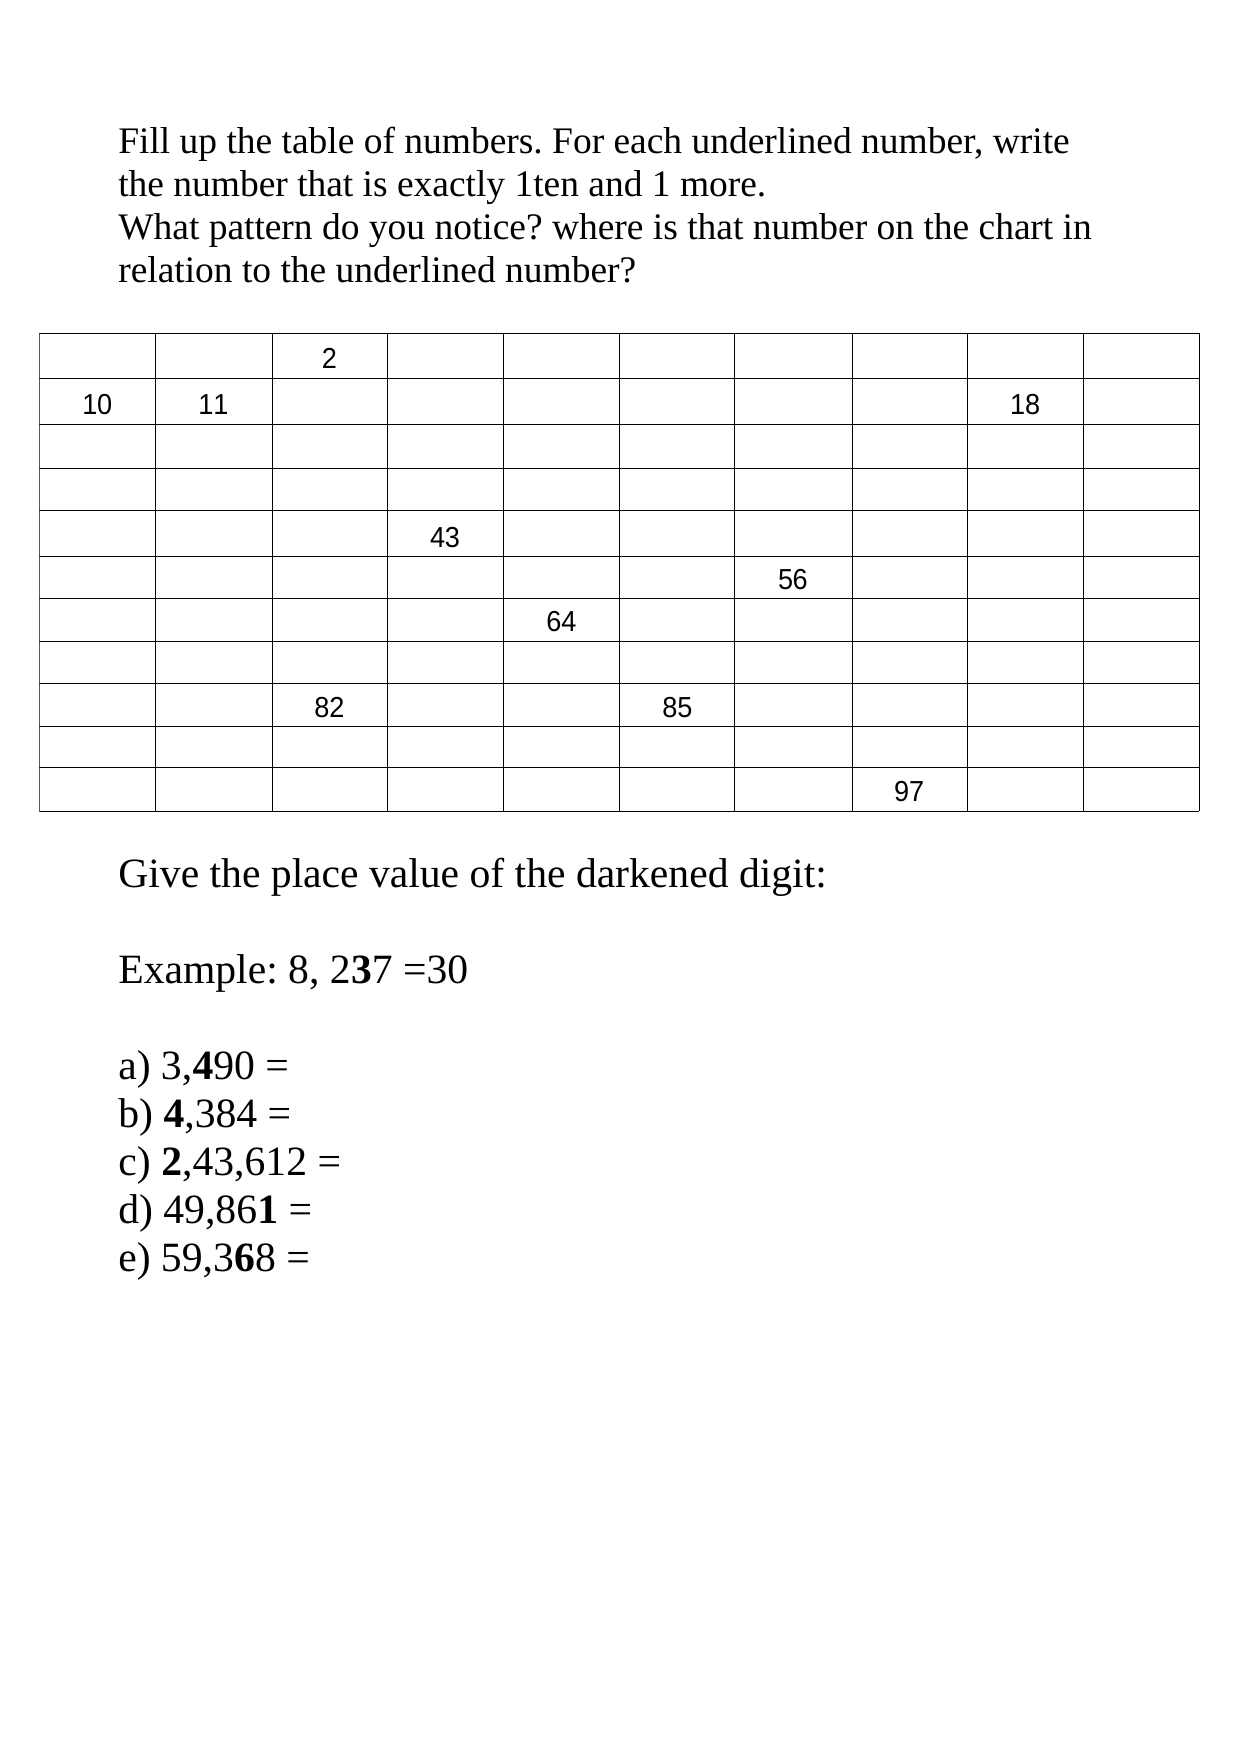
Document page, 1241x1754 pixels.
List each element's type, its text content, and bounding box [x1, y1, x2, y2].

text c) 2,43,612 = [118, 1136, 1122, 1184]
text Fill up the table of numbers. For each underlined number, write the number that is exactly 1ten and 1 more. [118, 118, 1122, 204]
text Example: 8, 237 =30 [118, 944, 1122, 992]
text e) 59,368 = [118, 1232, 1122, 1280]
text d) 49,861 = [118, 1184, 1122, 1232]
text What pattern do you notice? where is that number on the chart in relation to the underlined number? [118, 204, 1122, 291]
text b) 4,384 = [118, 1088, 1122, 1136]
text a) 3,490 = [118, 1040, 1122, 1088]
text Give the place value of the darkened digit: [118, 849, 1122, 897]
